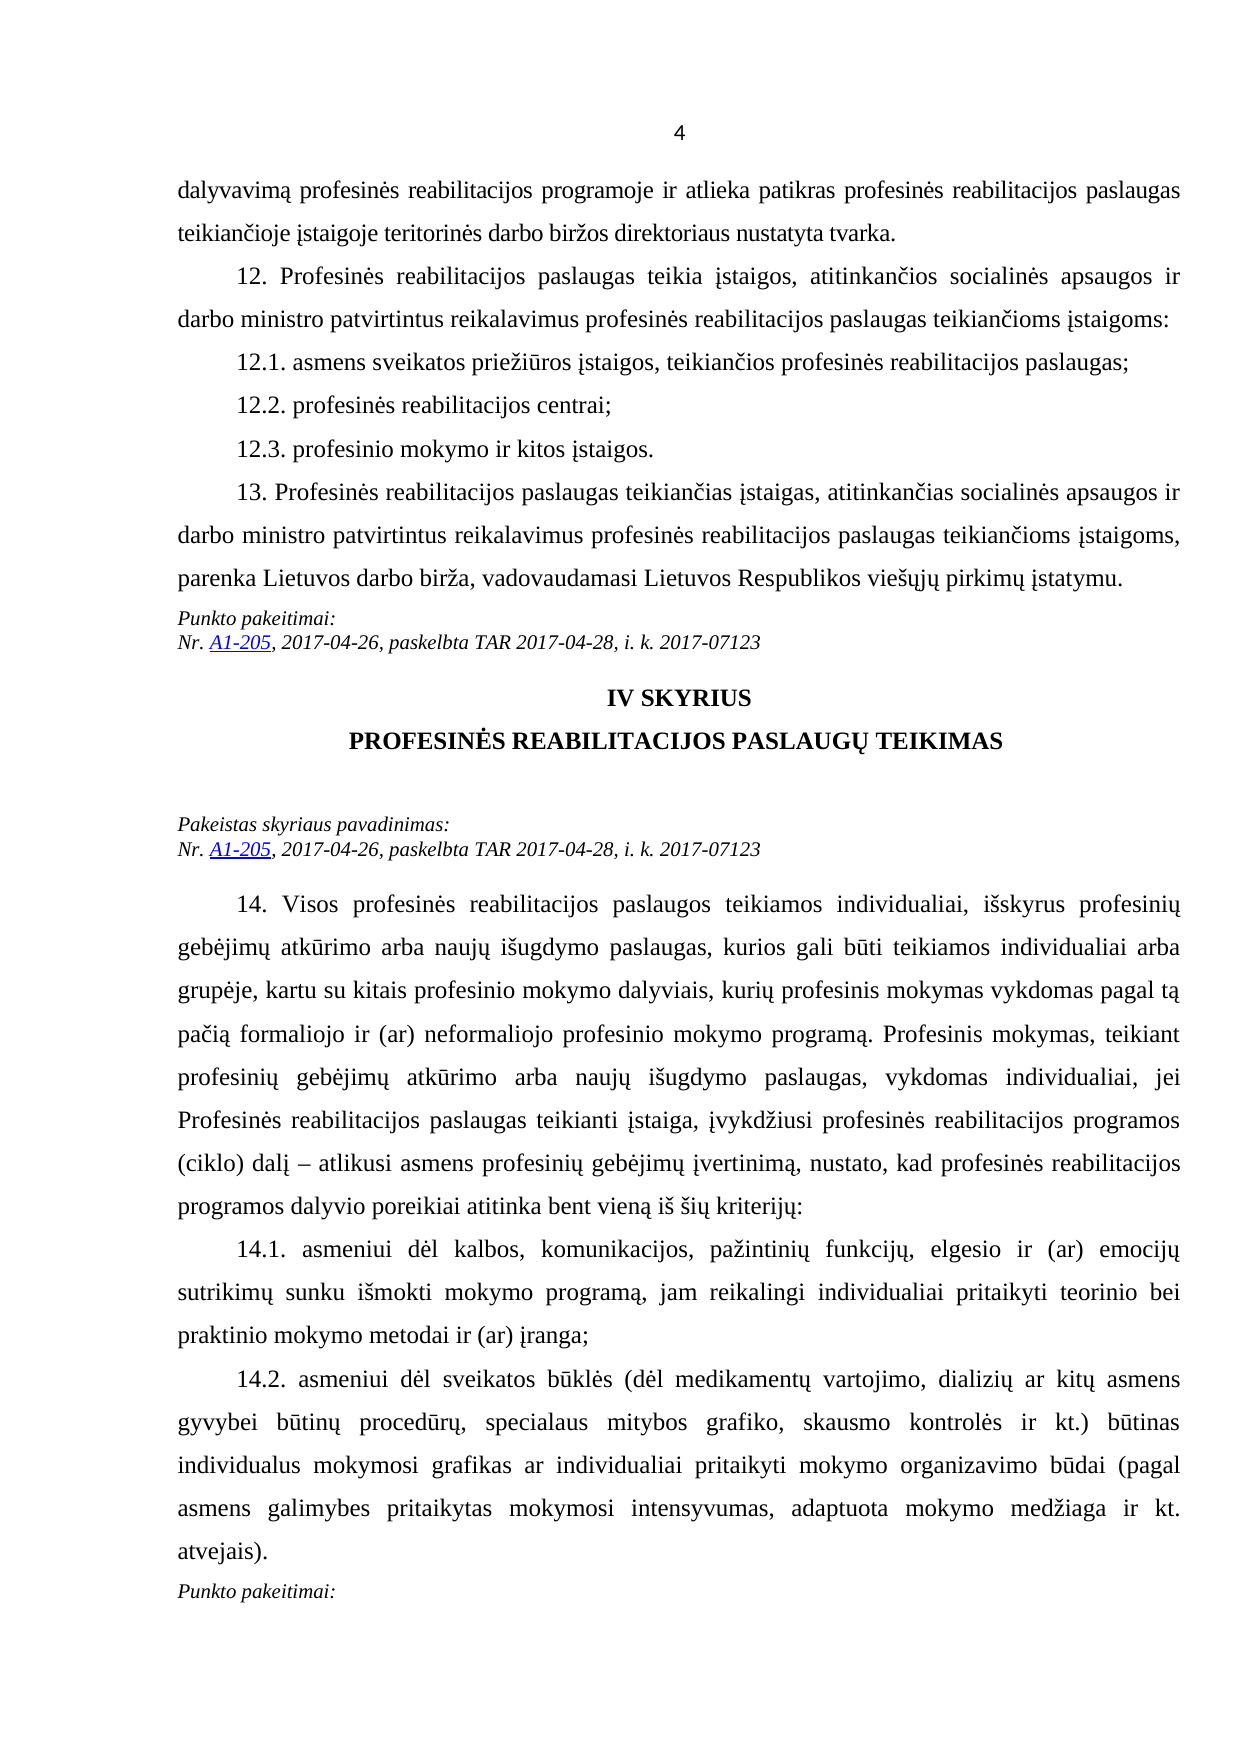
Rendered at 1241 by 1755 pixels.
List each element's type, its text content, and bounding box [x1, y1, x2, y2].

text PROFESINĖS REABILITACIJOS PASLAUGŲ TEIKIMAS [177, 726, 1181, 755]
text Punkto pakeitimai: [177, 606, 1181, 630]
text 12.3. profesinio mokymo ir kitos įstaigos. [177, 434, 1181, 462]
text 12. Profesinės reabilitacijos paslaugas teikia įstaigos, atitinkančios socialinės apsaugos ir darbo ministro patvirtintus reikalavimus profesinės reabilitacijos paslaugas teikiančioms įstaigoms: [177, 261, 1181, 333]
text 14. Visos profesinės reabilitacijos paslaugos teikiamos individualiai, išskyrus profesinių gebėjimų atkūrimo arba naujų išugdymo paslaugas, kurios gali būti teikiamos individualiai arba grupėje, kartu su kitais profesinio mokymo dalyviais, kurių profesinis mokymas vykdomas pagal tą pačią formaliojo ir (ar) neformaliojo profesinio mokymo programą. Profesinis mokymas, teikiant profesinių gebėjimų atkūrimo arba naujų išugdymo paslaugas, vykdomas individualiai, jei Profesinės reabilitacijos paslaugas teikianti įstaiga, įvykdžiusi profesinės reabilitacijos programos (ciklo) dalį – atlikusi asmens profesinių gebėjimų įvertinimą, nustato, kad profesinės reabilitacijos programos dalyvio poreikiai atitinka bent vieną iš šių kriterijų: [177, 889, 1181, 1220]
text 12.1. asmens sveikatos priežiūros įstaigos, teikiančios profesinės reabilitacijos paslaugas; [177, 347, 1181, 376]
text 14.1. asmeniui dėl kalbos, komunikacijos, pažintinių funkcijų, elgesio ir (ar) emocijų sutrikimų sunku išmokti mokymo programą, jam reikalingi individualiai pritaikyti teorinio bei praktinio mokymo metodai ir (ar) įranga; [177, 1234, 1181, 1349]
text Pakeistas skyriaus pavadinimas: [177, 812, 1181, 836]
text Nr. A1-205, 2017-04-26, paskelbta TAR 2017-04-28, i. k. 2017-07123 [177, 630, 1181, 654]
text Punkto pakeitimai: [177, 1579, 1181, 1603]
text 13. Profesinės reabilitacijos paslaugas teikiančias įstaigas, atitinkančias socialinės apsaugos ir darbo ministro patvirtintus reikalavimus profesinės reabilitacijos paslaugas teikiančioms įstaigoms, parenka Lietuvos darbo birža, vadovaudamasi Lietuvos Respublikos viešųjų pirkimų įstatymu. [177, 477, 1181, 592]
text 12.2. profesinės reabilitacijos centrai; [177, 391, 1181, 419]
text dalyvavimą profesinės reabilitacijos programoje ir atlieka patikras profesinės reabilitacijos paslaugas teikiančioje įstaigoje teritorinės darbo biržos direktoriaus nustatyta tvarka. [177, 175, 1181, 247]
text 14.2. asmeniui dėl sveikatos būklės (dėl medikamentų vartojimo, dializių ar kitų asmens gyvybei būtinų procedūrų, specialaus mitybos grafiko, skausmo kontrolės ir kt.) būtinas individualus mokymosi grafikas ar individualiai pritaikyti mokymo organizavimo būdai (pagal asmens galimybes pritaikytas mokymosi intensyvumas, adaptuota mokymo medžiaga ir kt. atvejais). [177, 1364, 1181, 1565]
text IV skyrius [177, 683, 1181, 712]
text Nr. A1-205, 2017-04-26, paskelbta TAR 2017-04-28, i. k. 2017-07123 [177, 836, 1181, 861]
